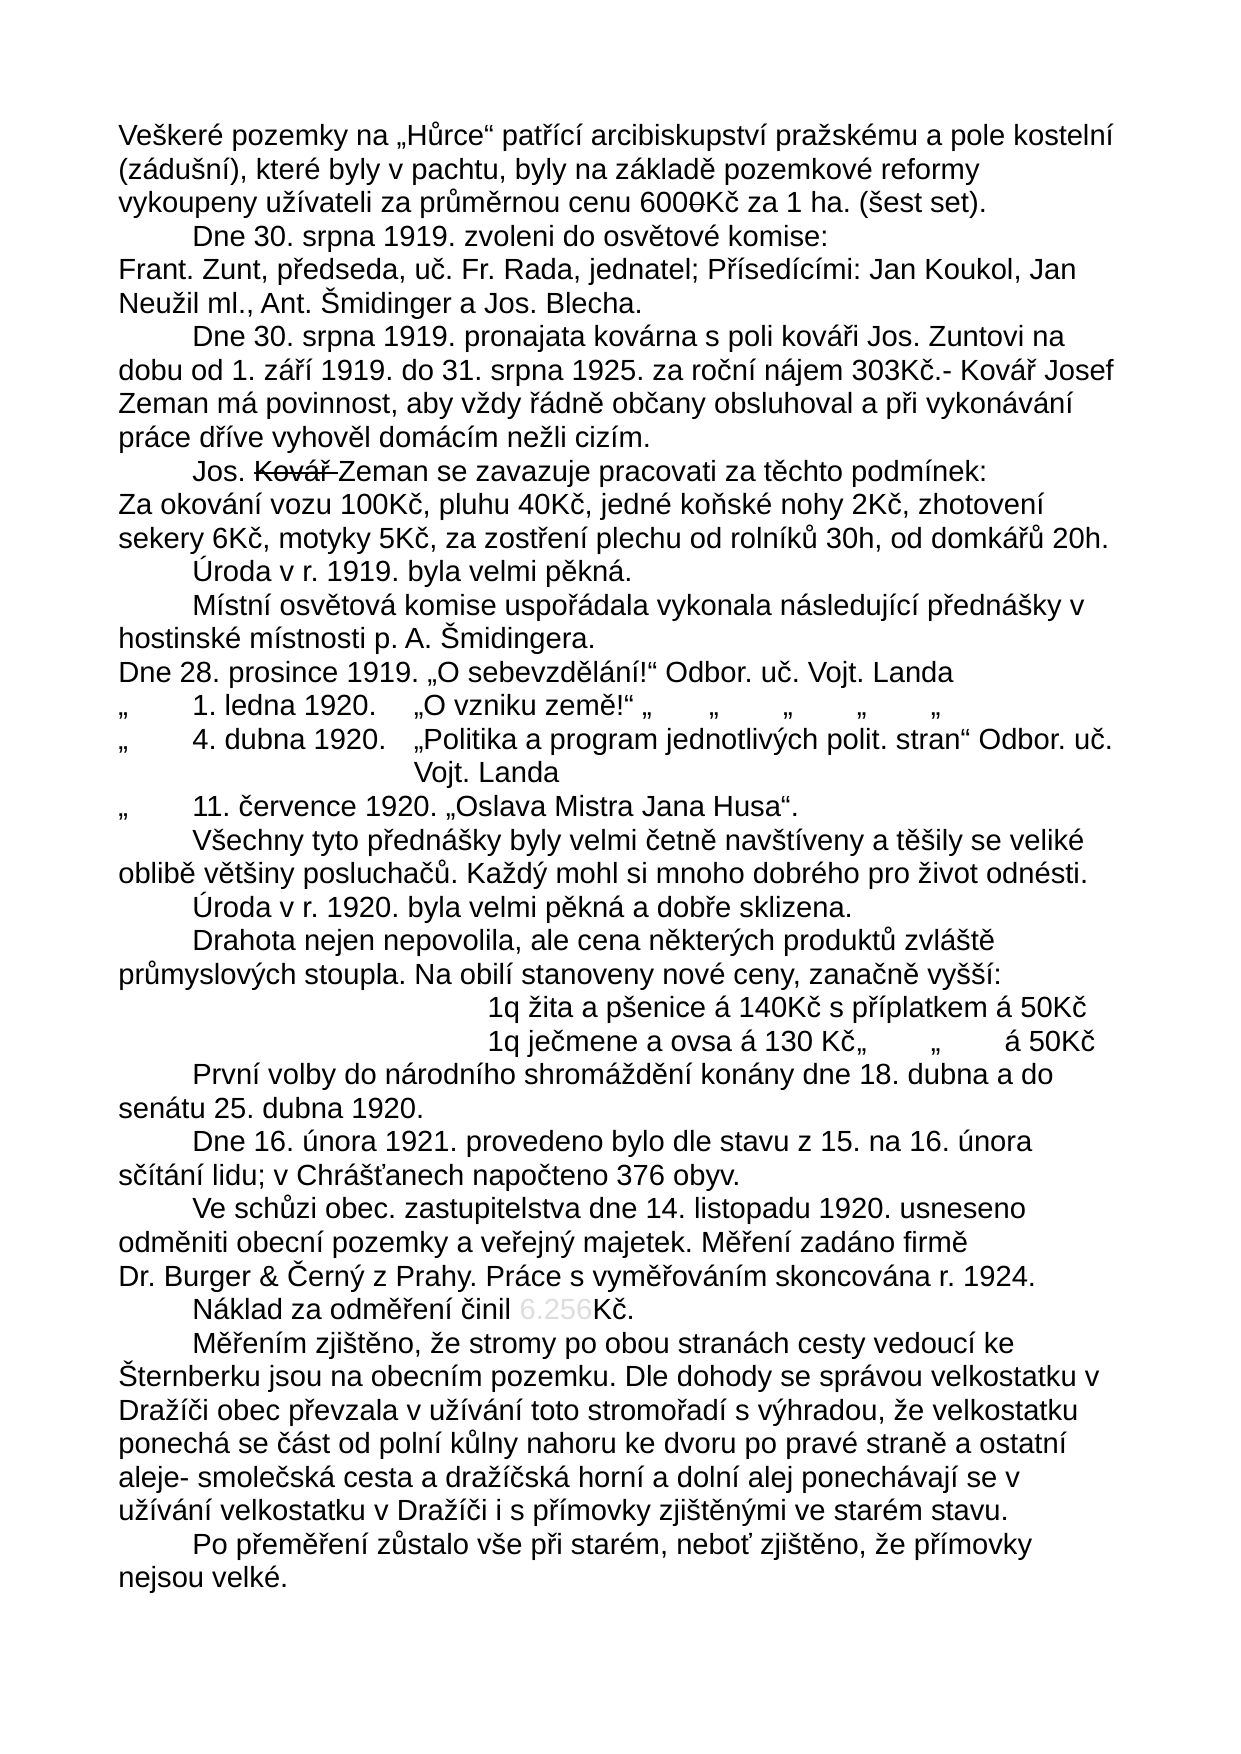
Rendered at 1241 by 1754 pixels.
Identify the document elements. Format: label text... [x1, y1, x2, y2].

text „ 1. ledna 1920. „O vzniku země!“ „ „ „ „ „ [118, 688, 1122, 722]
text Frant. Zunt, předseda, uč. Fr. Rada, jednatel; Přísedícími: Jan Koukol, Jan Neužil ml., Ant. Šmidinger a Jos. Blecha. [118, 252, 1122, 319]
text Měřením zjištěno, že stromy po obou stranách cesty vedoucí ke Šternberku jsou na obecním pozemku. Dle dohody se správou velkostatku v Dražíči obec převzala v užívání toto stromořadí s výhradou, že velkostatku ponechá se část od polní kůlny nahoru ke dvoru po pravé straně a ostatní aleje- smolečská cesta a dražíčská horní a dolní alej ponechávají se v užívání velkostatku v Dražíči i s přímovky zjištěnými ve starém stavu. [118, 1326, 1122, 1527]
text Drahota nejen nepovolila, ale cena některých produktů zvláště průmyslových stoupla. Na obilí stanoveny nové ceny, zanačně vyšší: [118, 923, 1122, 990]
text Ve schůzi obec. zastupitelstva dne 14. listopadu 1920. usneseno odměniti obecní pozemky a veřejný majetek. Měření zadáno firmě Dr. Burger & Černý z Prahy. Práce s vyměřováním skoncována r. 1924. [118, 1191, 1122, 1292]
text „ 4. dubna 1920. „Politika a program jednotlivých polit. stran“ Odbor. uč. Vojt. Landa [118, 722, 1122, 789]
text Místní osvětová komise uspořádala vykonala následující přednášky v hostinské místnosti p. A. Šmidingera. [118, 588, 1122, 655]
text Dne 16. února 1921. provedeno bylo dle stavu z 15. na 16. února sčítání lidu; v Chrášťanech napočteno 376 obyv. [118, 1124, 1122, 1191]
text Po přeměření zůstalo vše při starém, neboť zjištěno, že přímovky nejsou velké. [118, 1527, 1122, 1594]
text Dne 28. prosince 1919. „O sebevzdělání!“ Odbor. uč. Vojt. Landa [118, 655, 1122, 688]
text Všechny tyto přednášky byly velmi četně navštíveny a těšily se veliké oblibě většiny posluchačů. Každý mohl si mnoho dobrého pro život odnésti. [118, 822, 1122, 889]
text Dne 30. srpna 1919. zvoleni do osvětové komise: [118, 219, 1122, 252]
text „ 11. července 1920. „Oslava Mistra Jana Husa“. [118, 789, 1122, 822]
text Dne 30. srpna 1919. pronajata kovárna s poli kováři Jos. Zuntovi na dobu od 1. září 1919. do 31. srpna 1925. za roční nájem 303Kč.- Kovář Josef Zeman má povinnost, aby vždy řádně občany obsluhoval a při vykonávání práce dříve vyhověl domácím nežli cizím. [118, 319, 1122, 453]
text Veškeré pozemky na „Hůrce“ patřící arcibiskupství pražskému a pole kostelní (zádušní), které byly v pachtu, byly na základě pozemkové reformy vykoupeny užívateli za průměrnou cenu 6000Kč za 1 ha. (šest set). [118, 118, 1122, 219]
text 1q ječmene a ovsa á 130 Kč „ „ á 50Kč [118, 1024, 1122, 1057]
text Úroda v r. 1920. byla velmi pěkná a dobře sklizena. [118, 889, 1122, 923]
text Za okování vozu 100Kč, pluhu 40Kč, jedné koňské nohy 2Kč, zhotovení sekery 6Kč, motyky 5Kč, za zostření plechu od rolníků 30h, od domkářů 20h. [118, 487, 1122, 554]
text 1q žita a pšenice á 140Kč s příplatkem á 50Kč [118, 990, 1122, 1024]
text První volby do národního shromáždění konány dne 18. dubna a do senátu 25. dubna 1920. [118, 1057, 1122, 1124]
text Náklad za odměření činil 6.256Kč. [118, 1292, 1122, 1326]
text Úroda v r. 1919. byla velmi pěkná. [118, 554, 1122, 588]
text Jos. Kovář Zeman se zavazuje pracovati za těchto podmínek: [118, 453, 1122, 487]
